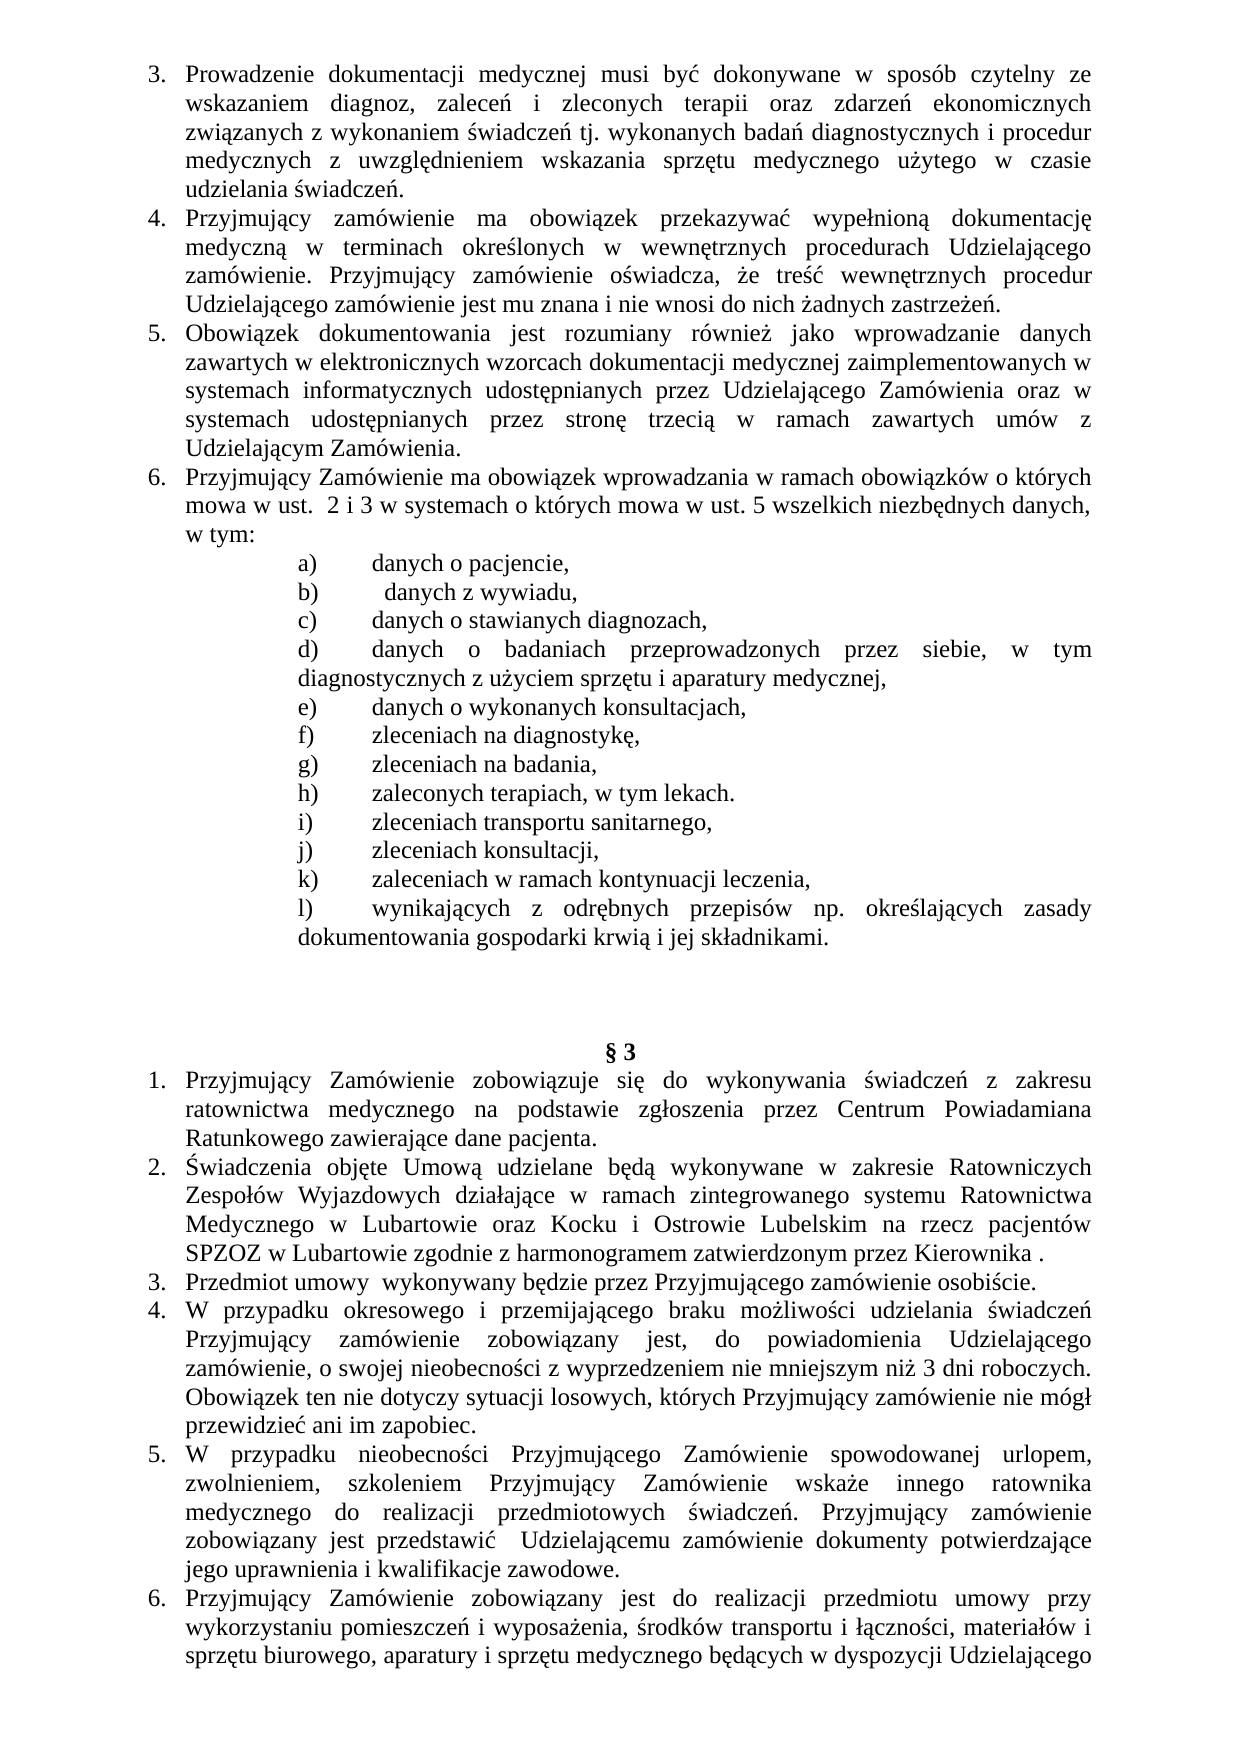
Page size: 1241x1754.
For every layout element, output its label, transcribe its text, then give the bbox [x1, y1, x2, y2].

list wynikających z odrębnych przepisów np. określających zasady dokumentowania gospodarki krwią i jej składnikami. [298, 893, 1092, 950]
list W przypadku okresowego i przemijającego braku możliwości udzielania świadczeń Przyjmujący zamówienie zobowiązany jest, do powiadomienia Udzielającego zamówienie, o swojej nieobecności z wyprzedzeniem nie mniejszym niż 3 dni roboczych. Obowiązek ten nie dotyczy sytuacji losowych, których Przyjmujący zamówienie nie mógł przewidzieć ani im zapobiec. [148, 1295, 1092, 1439]
list danych o pacjencie, [298, 548, 1092, 577]
list Świadczenia objęte Umową udzielane będą wykonywane w zakresie Ratowniczych Zespołów Wyjazdowych działające w ramach zintegrowanego systemu Ratownictwa Medycznego w Lubartowie oraz Kocku i Ostrowie Lubelskim na rzecz pacjentów SPZOZ w Lubartowie zgodnie z harmonogramem zatwierdzonym przez Kierownika . [148, 1152, 1092, 1267]
list zleceniach transportu sanitarnego, [298, 807, 1092, 835]
list Przyjmujący Zamówienie ma obowiązek wprowadzania w ramach obowiązków o których mowa w ust. 2 i 3 w systemach o których mowa w ust. 5 wszelkich niezbędnych danych, w tym: [148, 462, 1092, 548]
list W przypadku nieobecności Przyjmującego Zamówienie spowodowanej urlopem, zwolnieniem, szkoleniem Przyjmujący Zamówienie wskaże innego ratownika medycznego do realizacji przedmiotowych świadczeń. Przyjmujący zamówienie zobowiązany jest przedstawić Udzielającemu zamówienie dokumenty potwierdzające jego uprawnienia i kwalifikacje zawodowe. [148, 1439, 1092, 1583]
list danych o badaniach przeprowadzonych przez siebie, w tym diagnostycznych z użyciem sprzętu i aparatury medycznej, [298, 634, 1092, 692]
list Przyjmujący Zamówienie zobowiązany jest do realizacji przedmiotu umowy przy wykorzystaniu pomieszczeń i wyposażenia, środków transportu i łączności, materiałów i sprzętu biurowego, aparatury i sprzętu medycznego będących w dyspozycji Udzielającego [148, 1583, 1092, 1669]
list zleceniach na diagnostykę, [298, 720, 1092, 749]
list danych z wywiadu, [236, 577, 1092, 605]
list zaleconych terapiach, w tym lekach. [298, 778, 1092, 807]
list Przyjmujący Zamówienie zobowiązuje się do wykonywania świadczeń z zakresu ratownictwa medycznego na podstawie zgłoszenia przez Centrum Powiadamiana Ratunkowego zawierające dane pacjenta. [148, 1065, 1092, 1152]
list Przyjmujący zamówienie ma obowiązek przekazywać wypełnioną dokumentację medyczną w terminach określonych w wewnętrznych procedurach Udzielającego zamówienie. Przyjmujący zamówienie oświadcza, że treść wewnętrznych procedur Udzielającego zamówienie jest mu znana i nie wnosi do nich żadnych zastrzeżeń. [148, 203, 1092, 318]
list Przedmiot umowy wykonywany będzie przez Przyjmującego zamówienie osobiście. [148, 1267, 1092, 1295]
list zaleceniach w ramach kontynuacji leczenia, [298, 864, 1092, 893]
text § 3 [148, 1037, 1092, 1065]
list Prowadzenie dokumentacji medycznej musi być dokonywane w sposób czytelny ze wskazaniem diagnoz, zaleceń i zleconych terapii oraz zdarzeń ekonomicznych związanych z wykonaniem świadczeń tj. wykonanych badań diagnostycznych i procedur medycznych z uwzględnieniem wskazania sprzętu medycznego użytego w czasie udzielania świadczeń. [148, 59, 1092, 203]
list zleceniach na badania, [298, 749, 1092, 778]
list danych o stawianych diagnozach, [298, 605, 1092, 634]
list danych o wykonanych konsultacjach, [298, 692, 1092, 720]
list zleceniach konsultacji, [298, 835, 1092, 864]
list Obowiązek dokumentowania jest rozumiany również jako wprowadzanie danych zawartych w elektronicznych wzorcach dokumentacji medycznej zaimplementowanych w systemach informatycznych udostępnianych przez Udzielającego Zamówienia oraz w systemach udostępnianych przez stronę trzecią w ramach zawartych umów z Udzielającym Zamówienia. [148, 318, 1092, 462]
